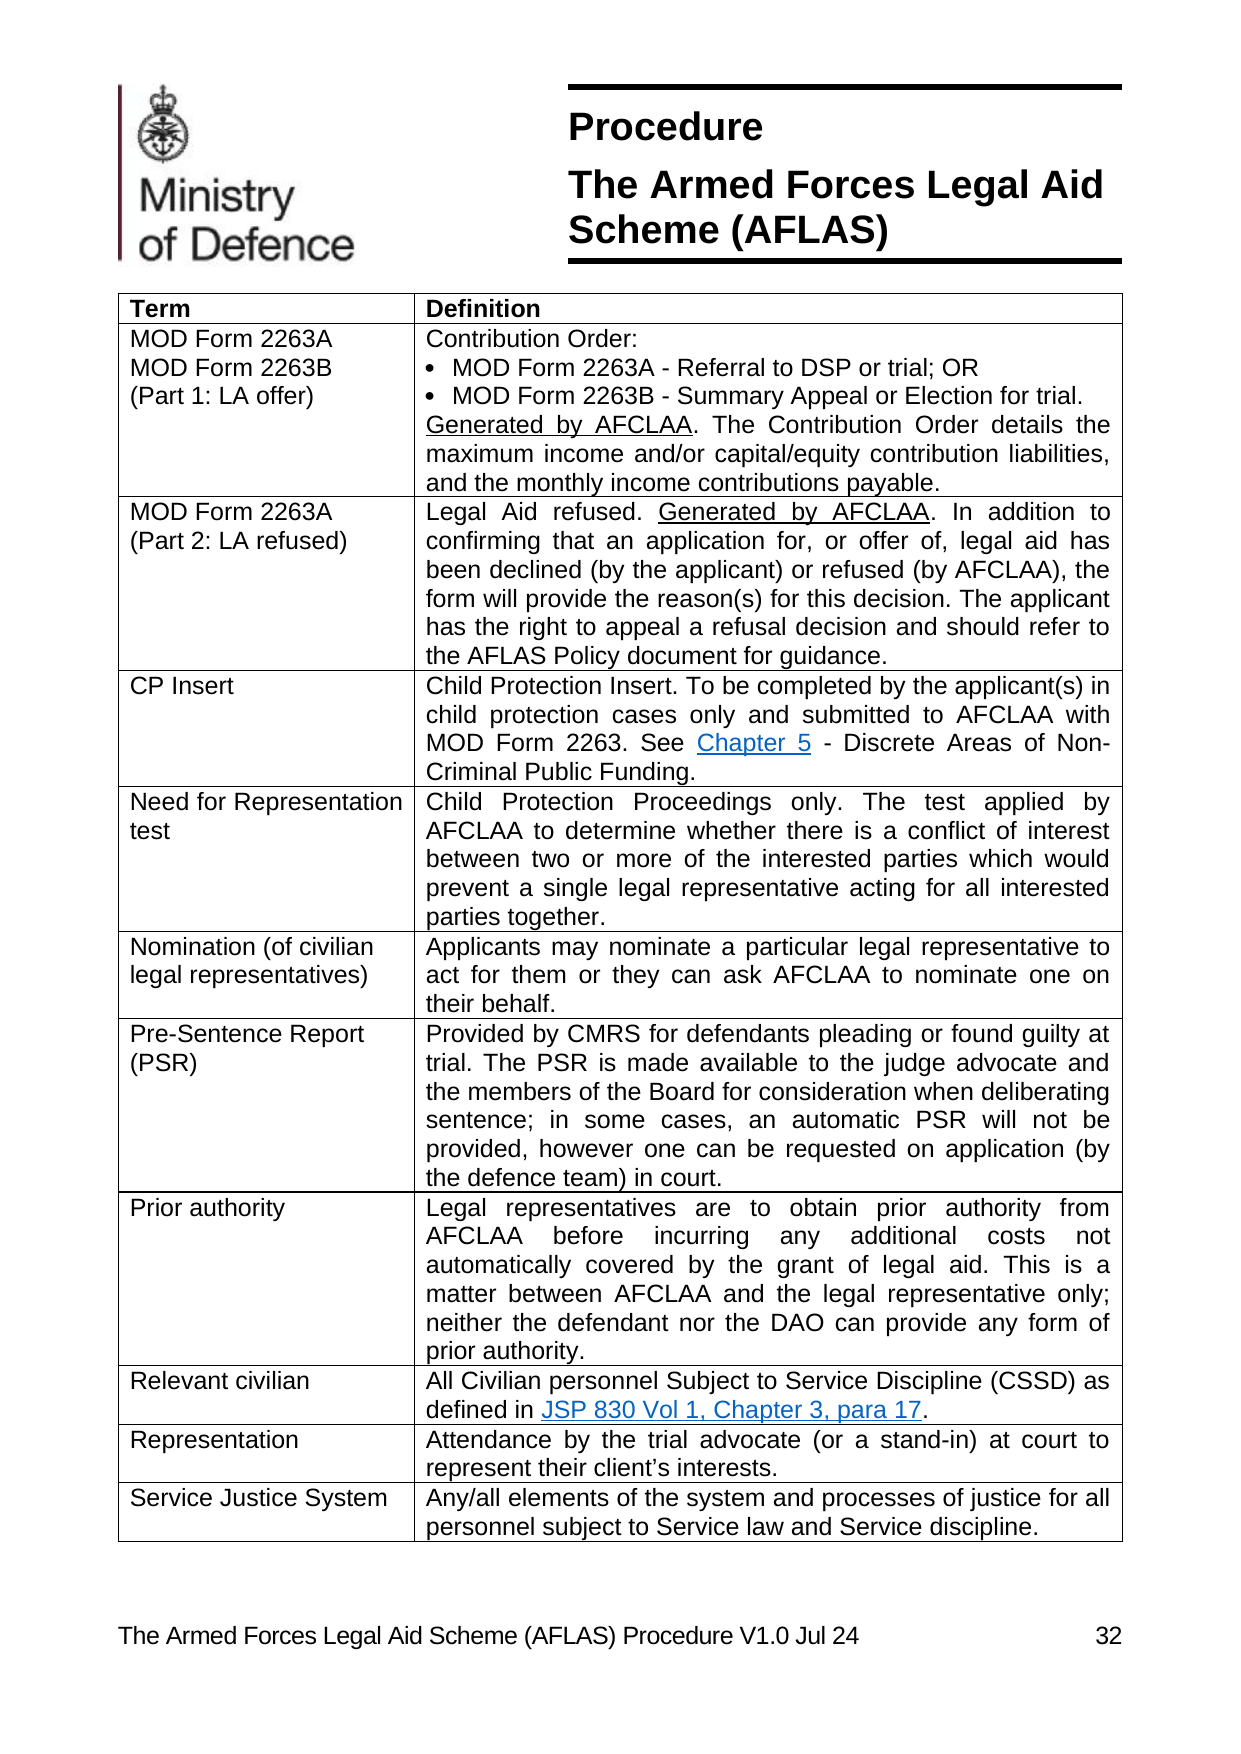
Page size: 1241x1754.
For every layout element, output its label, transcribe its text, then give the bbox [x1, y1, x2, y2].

table_cell Child Protection Insert. To be completed by the applicant(s) in child protection cases only and submitted to AFCLAA with MOD Form 2263. See Chapter 5 - Discrete Areas of Non-Criminal Public Funding. [415, 671, 1122, 786]
table_cell Pre-Sentence Report (PSR) [119, 1019, 414, 1191]
table_cell MOD Form 2263A (Part 2: LA refused) [119, 497, 414, 670]
table_cell Need for Representation test [119, 787, 414, 931]
table_cell Any/all elements of the system and processes of justice for all personnel subject to Service law and Service discipline. [415, 1483, 1122, 1541]
table_cell Child Protection Proceedings only. The test applied by AFCLAA to determine whether there is a conflict of interest between two or more of the interested parties which would prevent a single legal representative acting for all interested parties together. [415, 787, 1122, 931]
table_cell Representation [119, 1425, 414, 1482]
table_cell Nomination (of civilian legal representatives) [119, 932, 414, 1018]
table_cell Legal representatives are to obtain prior authority from AFCLAA before incurring any additional costs not automatically covered by the grant of legal aid. This is a matter between AFCLAA and the legal representative only; neither the defendant nor the DAO can provide any form of prior authority. [415, 1193, 1122, 1365]
table_cell Applicants may nominate a particular legal representative to act for them or they can ask AFCLAA to nominate one on their behalf. [415, 932, 1122, 1018]
table_cell Legal Aid refused. Generated by AFCLAA. In addition to confirming that an application for, or offer of, legal aid has been declined (by the applicant) or refused (by AFCLAA), the form will provide the reason(s) for this decision. The applicant has the right to appeal a refusal decision and should refer to the AFLAS Policy document for guidance. [415, 497, 1122, 670]
table_header Term [119, 294, 414, 323]
table_cell Service Justice System [119, 1483, 414, 1541]
table_cell Attendance by the trial advocate (or a stand-in) at court to represent their client’s interests. [415, 1425, 1122, 1482]
table_cell MOD Form 2263A MOD Form 2263B (Part 1: LA offer) [119, 324, 414, 496]
table_cell All Civilian personnel Subject to Service Discipline (CSSD) as defined in JSP 830 Vol 1, Chapter 3, para 17. [415, 1366, 1122, 1423]
table_cell CP Insert [119, 671, 414, 786]
table_cell Contribution Order: MOD Form 2263A - Referral to DSP or trial; OR MOD Form 2263B - Summary Appeal or Election for trial. Generated by AFCLAA. The Contribution Order details the maximum income and/or capital/equity contribution liabilities, and the monthly income contributions payable. [415, 324, 1122, 496]
table_header Definition [415, 294, 1122, 323]
table_cell Provided by CMRS for defendants pleading or found guilty at trial. The PSR is made available to the judge advocate and the members of the Board for consideration when deliberating sentence; in some cases, an automatic PSR will not be provided, however one can be requested on application (by the defence team) in court. [415, 1019, 1122, 1191]
table_cell Relevant civilian [119, 1366, 414, 1423]
table_cell Prior authority [119, 1193, 414, 1365]
